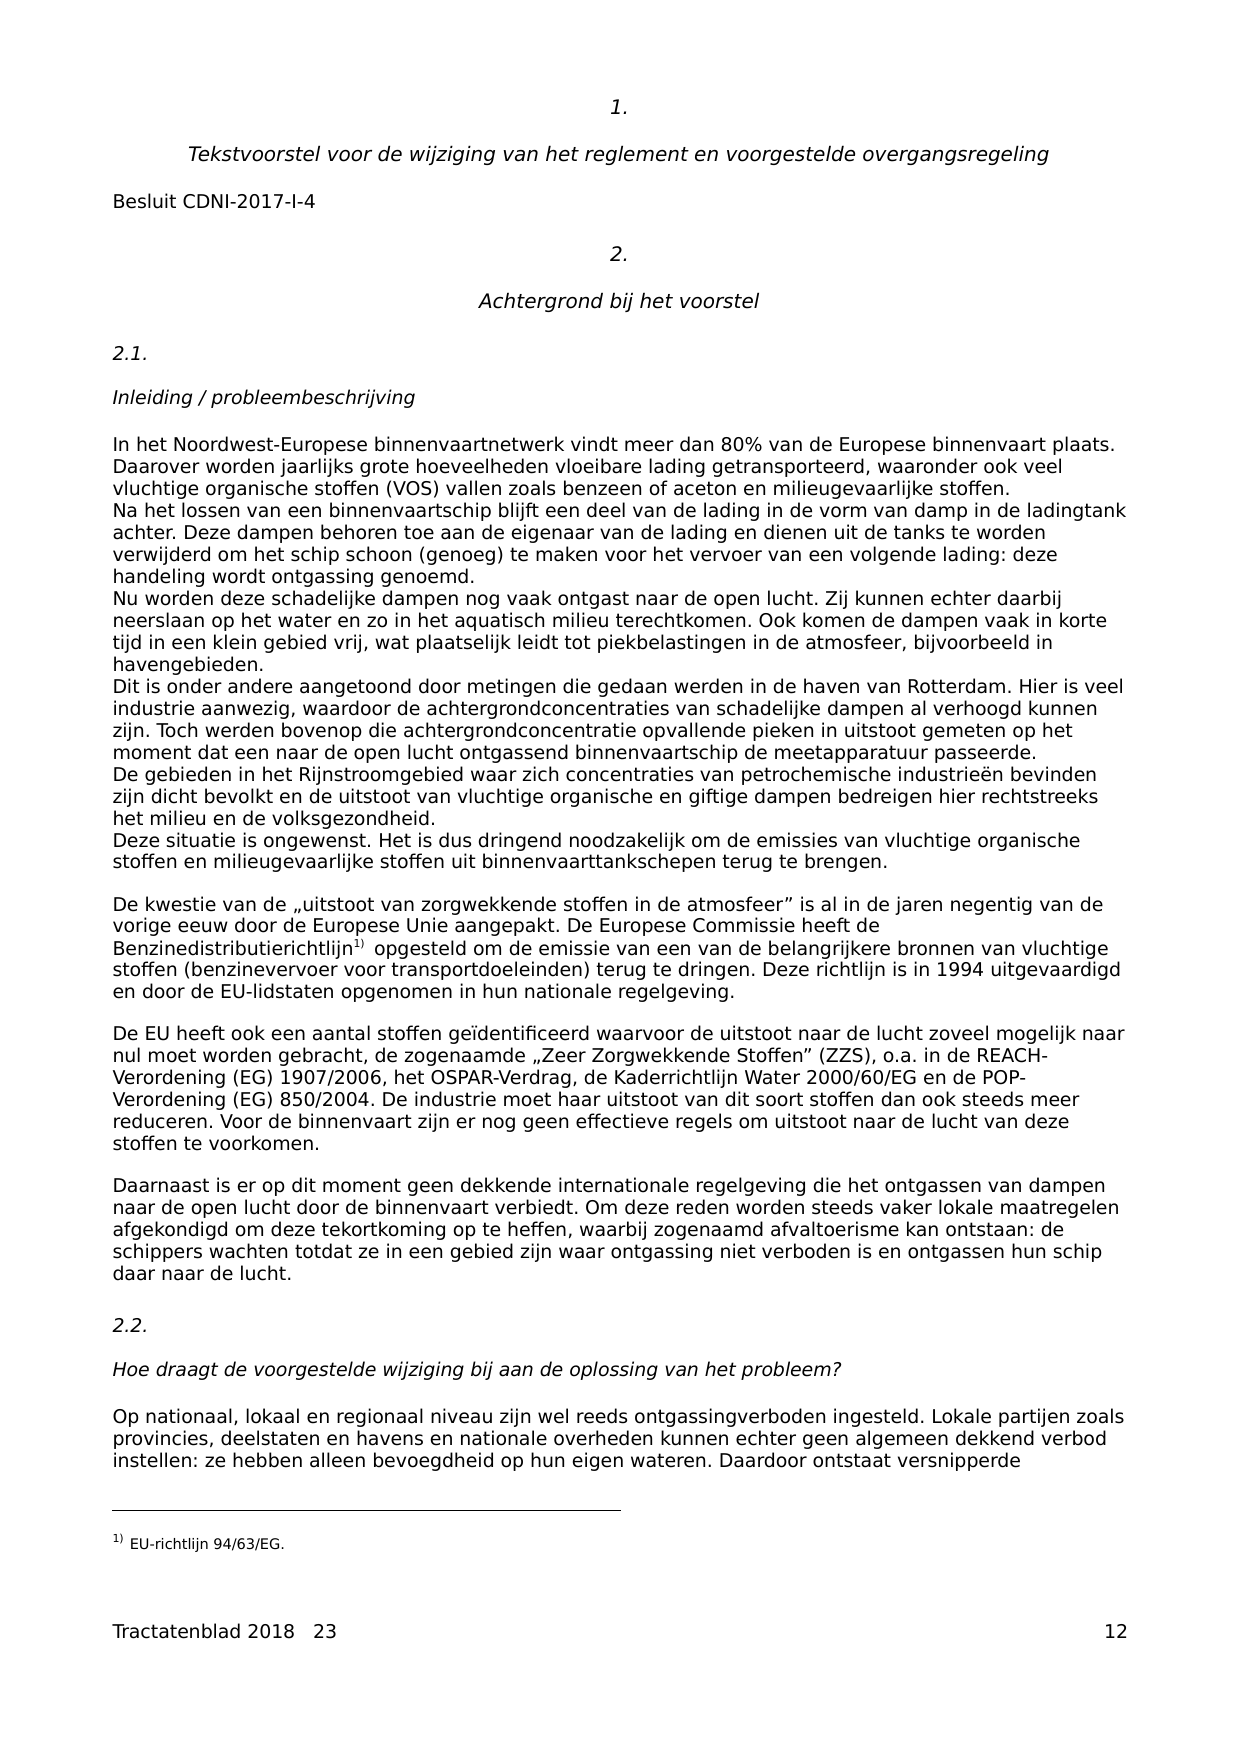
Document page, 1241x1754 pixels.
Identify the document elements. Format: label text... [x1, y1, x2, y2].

subtitle 2.2. Hoe draagt de voorgestelde wijziging bij aan de oplossing van het probleem? [112, 1315, 1128, 1381]
text EU-richtlijn 94/63/EG. [112, 1532, 1128, 1554]
subtitle 2.1. Inleiding / probleembeschrijving [112, 343, 1128, 409]
text Op nationaal, lokaal en regionaal niveau zijn wel reeds ontgassingverboden ingesteld. Lokale partijen zoals provincies, deelstaten en havens en nationale overheden kunnen echter geen algemeen dekkend verbod instellen: ze hebben alleen bevoegdheid op hun eigen wateren. Daardoor ontstaat versnipperde [112, 1406, 1128, 1472]
text De EU heeft ook een aantal stoffen geïdentificeerd waarvoor de uitstoot naar de lucht zoveel mogelijk naar nul moet worden gebracht, de zogenaamde „Zeer Zorgwekkende Stoffen” (ZZS), o.a. in de REACH-Verordening (EG) 1907/2006, het OSPAR-Verdrag, de Kaderrichtlijn Water 2000/60/EG en de POP-Verordening (EG) 850/2004. De industrie moet haar uitstoot van dit soort stoffen dan ook steeds meer reduceren. Voor de binnenvaart zijn er nog geen effectieve regels om uitstoot naar de lucht van deze stoffen te voorkomen. [112, 1023, 1128, 1155]
text Deze situatie is ongewenst. Het is dus dringend noodzakelijk om de emissies van vluchtige organische stoffen en milieugevaarlijke stoffen uit binnenvaarttankschepen terug te brengen. [112, 829, 1128, 873]
subtitle 1. Tekstvoorstel voor de wijziging van het reglement en voorgestelde overgangsregeling [112, 96, 1128, 166]
text Nu worden deze schadelijke dampen nog vaak ontgast naar de open lucht. Zij kunnen echter daarbij neerslaan op het water en zo in het aquatisch milieu terechtkomen. Ook komen de dampen vaak in korte tijd in een klein gebied vrij, wat plaatselijk leidt tot piekbelastingen in de atmosfeer, bijvoorbeeld in havengebieden. [112, 588, 1128, 676]
text Na het lossen van een binnenvaartschip blijft een deel van de lading in de vorm van damp in de ladingtank achter. Deze dampen behoren toe aan de eigenaar van de lading en dienen uit de tanks te worden verwijderd om het schip schoon (genoeg) te maken voor het vervoer van een volgende lading: deze handeling wordt ontgassing genoemd. [112, 500, 1128, 588]
text Besluit CDNI-2017-I-4 [112, 191, 1128, 213]
text Daarnaast is er op dit moment geen dekkende internationale regelgeving die het ontgassen van dampen naar de open lucht door de binnenvaart verbiedt. Om deze reden worden steeds vaker lokale maatregelen afgekondigd om deze tekortkoming op te heffen, waarbij zogenaamd afvaltoerisme kan ontstaan: de schippers wachten totdat ze in een gebied zijn waar ontgassing niet verboden is en ontgassen hun schip daar naar de lucht. [112, 1175, 1128, 1285]
text Dit is onder andere aangetoond door metingen die gedaan werden in de haven van Rotterdam. Hier is veel industrie aanwezig, waardoor de achtergrondconcentraties van schadelijke dampen al verhoogd kunnen zijn. Toch werden bovenop die achtergrondconcentratie opvallende pieken in uitstoot gemeten op het moment dat een naar de open lucht ontgassend binnenvaartschip de meetapparatuur passeerde. [112, 676, 1128, 763]
text De gebieden in het Rijnstroomgebied waar zich concentraties van petrochemische industrieën bevinden zijn dicht bevolkt en de uitstoot van vluchtige organische en giftige dampen bedreigen hier rechtstreeks het milieu en de volksgezondheid. [112, 763, 1128, 829]
text In het Noordwest-Europese binnenvaartnetwerk vindt meer dan 80% van de Europese binnenvaart plaats. Daarover worden jaarlijks grote hoeveelheden vloeibare lading getransporteerd, waaronder ook veel vluchtige organische stoffen (VOS) vallen zoals benzeen of aceton en milieugevaarlijke stoffen. [112, 434, 1128, 500]
text De kwestie van de „uitstoot van zorgwekkende stoffen in de atmosfeer” is al in de jaren negentig van de vorige eeuw door de Europese Unie aangepakt. De Europese Commissie heeft de Benzinedistributierichtlijn opgesteld om de emissie van een van de belangrijkere bronnen van vluchtige stoffen (benzinevervoer voor transportdoeleinden) terug te dringen. Deze richtlijn is in 1994 uitgevaardigd en door de EU-lidstaten opgenomen in hun nationale regelgeving. [112, 893, 1128, 1003]
subtitle 2. Achtergrond bij het voorstel [112, 243, 1128, 313]
